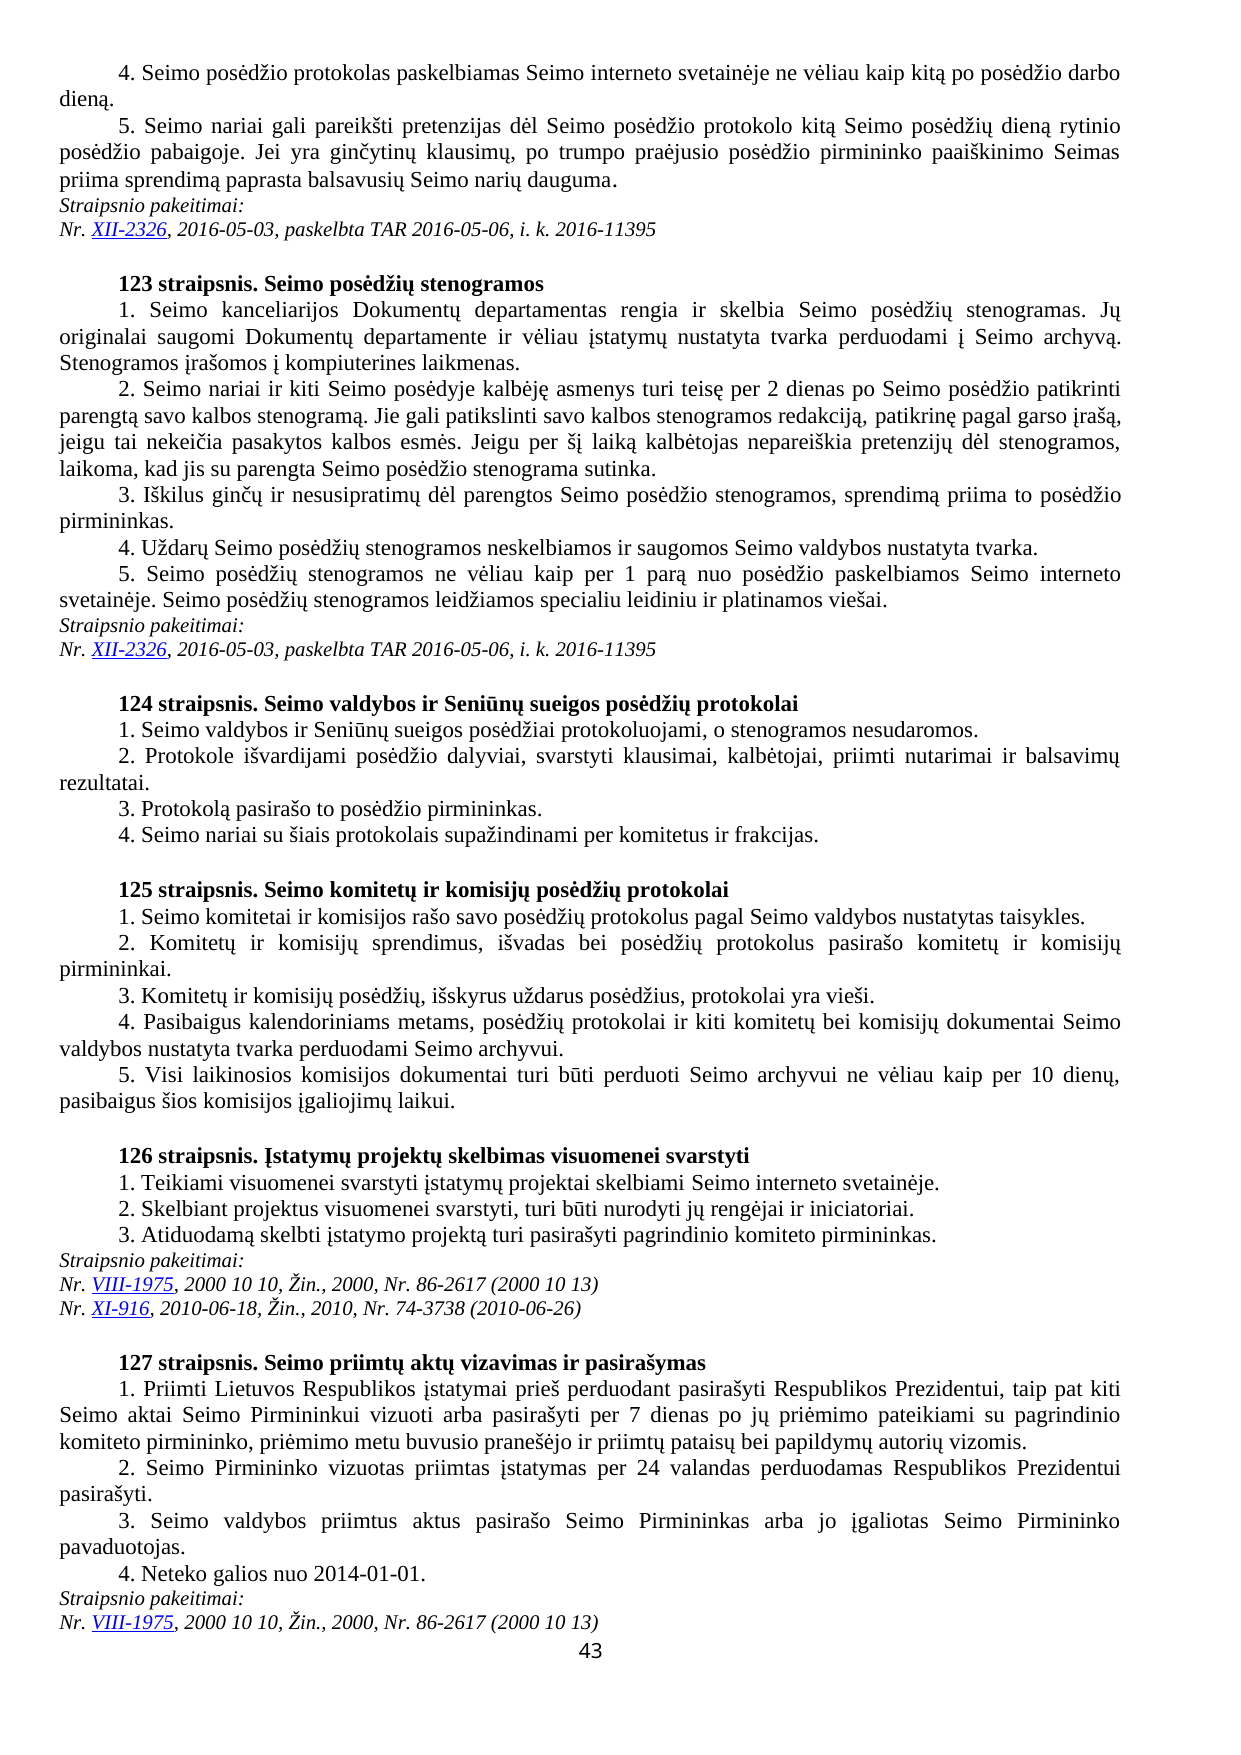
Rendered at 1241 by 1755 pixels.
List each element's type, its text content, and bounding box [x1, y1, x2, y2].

text Straipsnio pakeitimai: [59, 613, 1122, 637]
text 3. Komitetų ir komisijų posėdžių, išskyrus uždarus posėdžius, protokolai yra vieši. [59, 982, 1122, 1008]
text 2. Komitetų ir komisijų sprendimus, išvadas bei posėdžių protokolus pasirašo komitetų ir komisijų pirmininkai. [59, 929, 1122, 982]
text Straipsnio pakeitimai: [59, 1248, 1122, 1272]
text Nr. VIII-1975, 2000 10 10, Žin., 2000, Nr. 86-2617 (2000 10 13) [59, 1272, 1122, 1296]
text 2. Seimo Pirmininko vizuotas priimtas įstatymas per 24 valandas perduodamas Respublikos Prezidentui pasirašyti. [59, 1454, 1122, 1507]
text 4. Seimo posėdžio protokolas paskelbiamas Seimo interneto svetainėje ne vėliau kaip kitą po posėdžio darbo dieną. [59, 59, 1122, 112]
text 4. Uždarų Seimo posėdžių stenogramos neskelbiamos ir saugomos Seimo valdybos nustatyta tvarka. [59, 534, 1122, 560]
text Nr. XII-2326, 2016-05-03, paskelbta TAR 2016-05-06, i. k. 2016-11395 [59, 637, 1122, 661]
text Nr. XII-2326, 2016-05-03, paskelbta TAR 2016-05-06, i. k. 2016-11395 [59, 217, 1122, 241]
text 3. Seimo valdybos priimtus aktus pasirašo Seimo Pirmininkas arba jo įgaliotas Seimo Pirmininko pavaduotojas. [59, 1507, 1122, 1559]
text 126 straipsnis. Įstatymų projektų skelbimas visuomenei svarstyti [59, 1142, 1122, 1169]
text 1. Priimti Lietuvos Respublikos įstatymai prieš perduodant pasirašyti Respublikos Prezidentui, taip pat kiti Seimo aktai Seimo Pirmininkui vizuoti arba pasirašyti per 7 dienas po jų priėmimo pateikiami su pagrindinio komiteto pirmininko, priėmimo metu buvusio pranešėjo ir priimtų pataisų bei papildymų autorių vizomis. [59, 1375, 1122, 1454]
text 125 straipsnis. Seimo komitetų ir komisijų posėdžių protokolai [59, 876, 1122, 903]
text 1. Seimo kanceliarijos Dokumentų departamentas rengia ir skelbia Seimo posėdžių stenogramas. Jų originalai saugomi Dokumentų departamente ir vėliau įstatymų nustatyta tvarka perduodami į Seimo archyvą. Stenogramos įrašomos į kompiuterines laikmenas. [59, 296, 1122, 376]
text Straipsnio pakeitimai: [59, 193, 1122, 217]
text Nr. VIII-1975, 2000 10 10, Žin., 2000, Nr. 86-2617 (2000 10 13) [59, 1610, 1122, 1634]
text Straipsnio pakeitimai: [59, 1586, 1122, 1610]
text 2. Skelbiant projektus visuomenei svarstyti, turi būti nurodyti jų rengėjai ir iniciatoriai. [59, 1195, 1122, 1221]
text 5. Seimo nariai gali pareikšti pretenzijas dėl Seimo posėdžio protokolo kitą Seimo posėdžių dieną rytinio posėdžio pabaigoje. Jei yra ginčytinų klausimų, po trumpo praėjusio posėdžio pirmininko paaiškinimo Seimas priima sprendimą paprasta balsavusių Seimo narių dauguma. [59, 112, 1122, 193]
text 1. Seimo valdybos ir Seniūnų sueigos posėdžiai protokoluojami, o stenogramos nesudaromos. [59, 716, 1122, 742]
text 1. Seimo komitetai ir komisijos rašo savo posėdžių protokolus pagal Seimo valdybos nustatytas taisykles. [59, 903, 1122, 929]
text 4. Pasibaigus kalendoriniams metams, posėdžių protokolai ir kiti komitetų bei komisijų dokumentai Seimo valdybos nustatyta tvarka perduodami Seimo archyvui. [59, 1008, 1122, 1061]
text 1. Teikiami visuomenei svarstyti įstatymų projektai skelbiami Seimo interneto svetainėje. [59, 1169, 1122, 1195]
text 127 straipsnis. Seimo priimtų aktų vizavimas ir pasirašymas [59, 1349, 1122, 1375]
text 123 straipsnis. Seimo posėdžių stenogramos [59, 270, 1122, 296]
text 4. Neteko galios nuo 2014-01-01. [59, 1559, 1122, 1586]
text 5. Visi laikinosios komisijos dokumentai turi būti perduoti Seimo archyvui ne vėliau kaip per 10 dienų, pasibaigus šios komisijos įgaliojimų laikui. [59, 1061, 1122, 1114]
text 3. Iškilus ginčų ir nesusipratimų dėl parengtos Seimo posėdžio stenogramos, sprendimą priima to posėdžio pirmininkas. [59, 481, 1122, 534]
text 3. Protokolą pasirašo to posėdžio pirmininkas. [59, 795, 1122, 821]
text 2. Protokole išvardijami posėdžio dalyviai, svarstyti klausimai, kalbėtojai, priimti nutarimai ir balsavimų rezultatai. [59, 742, 1122, 795]
text 2. Seimo nariai ir kiti Seimo posėdyje kalbėję asmenys turi teisę per 2 dienas po Seimo posėdžio patikrinti parengtą savo kalbos stenogramą. Jie gali patikslinti savo kalbos stenogramos redakciją, patikrinę pagal garso įrašą, jeigu tai nekeičia pasakytos kalbos esmės. Jeigu per šį laiką kalbėtojas nepareiškia pretenzijų dėl stenogramos, laikoma, kad jis su parengta Seimo posėdžio stenograma sutinka. [59, 376, 1122, 481]
text Nr. XI-916, 2010-06-18, Žin., 2010, Nr. 74-3738 (2010-06-26) [59, 1296, 1122, 1320]
text 5. Seimo posėdžių stenogramos ne vėliau kaip per 1 parą nuo posėdžio paskelbiamos Seimo interneto svetainėje. Seimo posėdžių stenogramos leidžiamos specialiu leidiniu ir platinamos viešai. [59, 560, 1122, 613]
text 124 straipsnis. Seimo valdybos ir Seniūnų sueigos posėdžių protokolai [59, 689, 1122, 716]
text 4. Seimo nariai su šiais protokolais supažindinami per komitetus ir frakcijas. [59, 821, 1122, 848]
text 3. Atiduodamą skelbti įstatymo projektą turi pasirašyti pagrindinio komiteto pirmininkas. [59, 1221, 1122, 1248]
